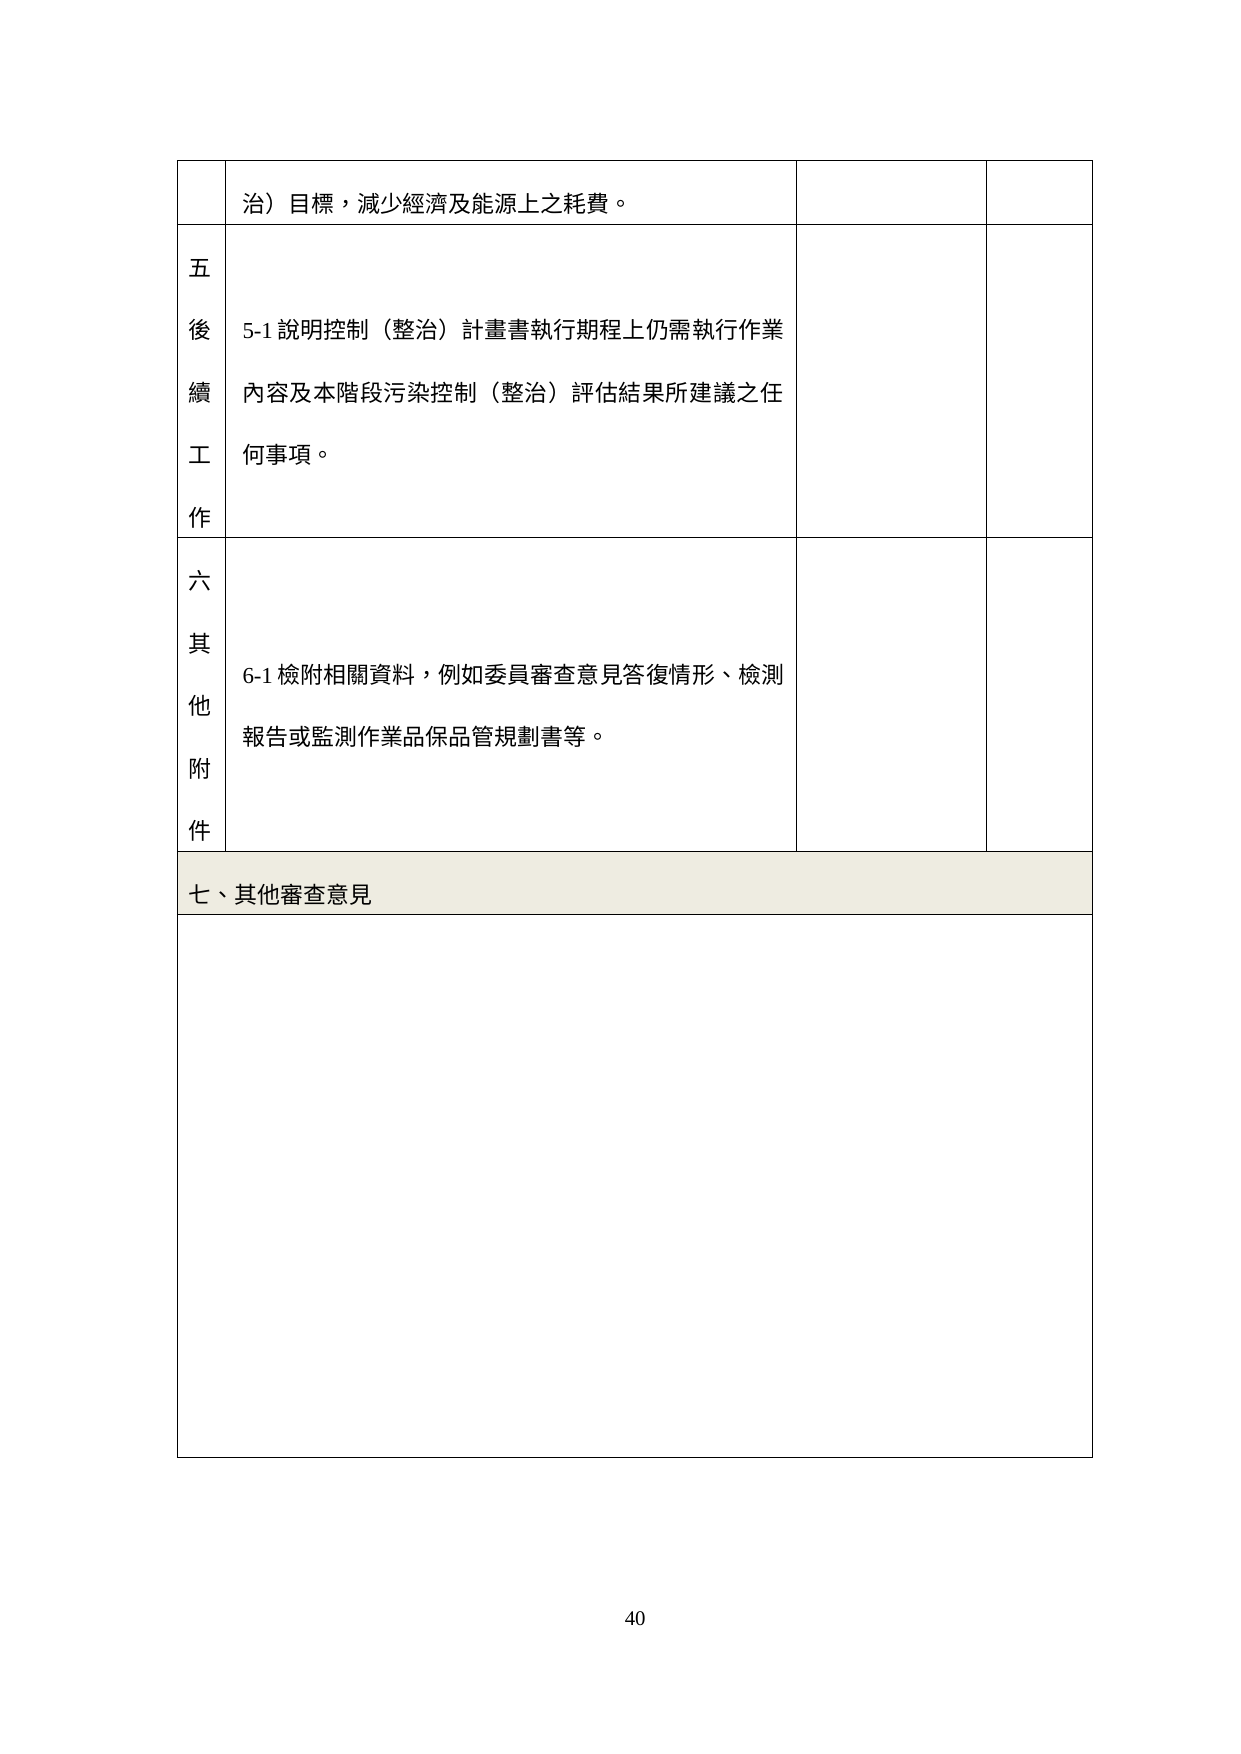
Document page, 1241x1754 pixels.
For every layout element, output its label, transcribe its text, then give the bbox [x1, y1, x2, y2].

table_cell [797, 538, 986, 851]
table_cell 七、其他審查意見 [178, 852, 1092, 914]
table_cell 六其他附件 [178, 538, 225, 851]
table_cell 6-1檢附相關資料，例如委員審查意見答復情形、檢測報告或監測作業品保品管規劃書等。 [226, 538, 796, 851]
table_cell 治）目標，減少經濟及能源上之耗費。 [226, 161, 796, 223]
table_cell 5-1說明控制（整治）計畫書執行期程上仍需執行作業內容及本階段污染控制（整治）評估結果所建議之任何事項。 [226, 225, 796, 537]
table_cell [797, 161, 986, 223]
table_cell [987, 161, 1092, 223]
table_cell [797, 225, 986, 537]
table_cell [987, 225, 1092, 537]
table_cell [987, 538, 1092, 851]
table_cell [178, 915, 1092, 1457]
table_cell [178, 161, 225, 223]
table_cell 五後續工作 [178, 225, 225, 537]
